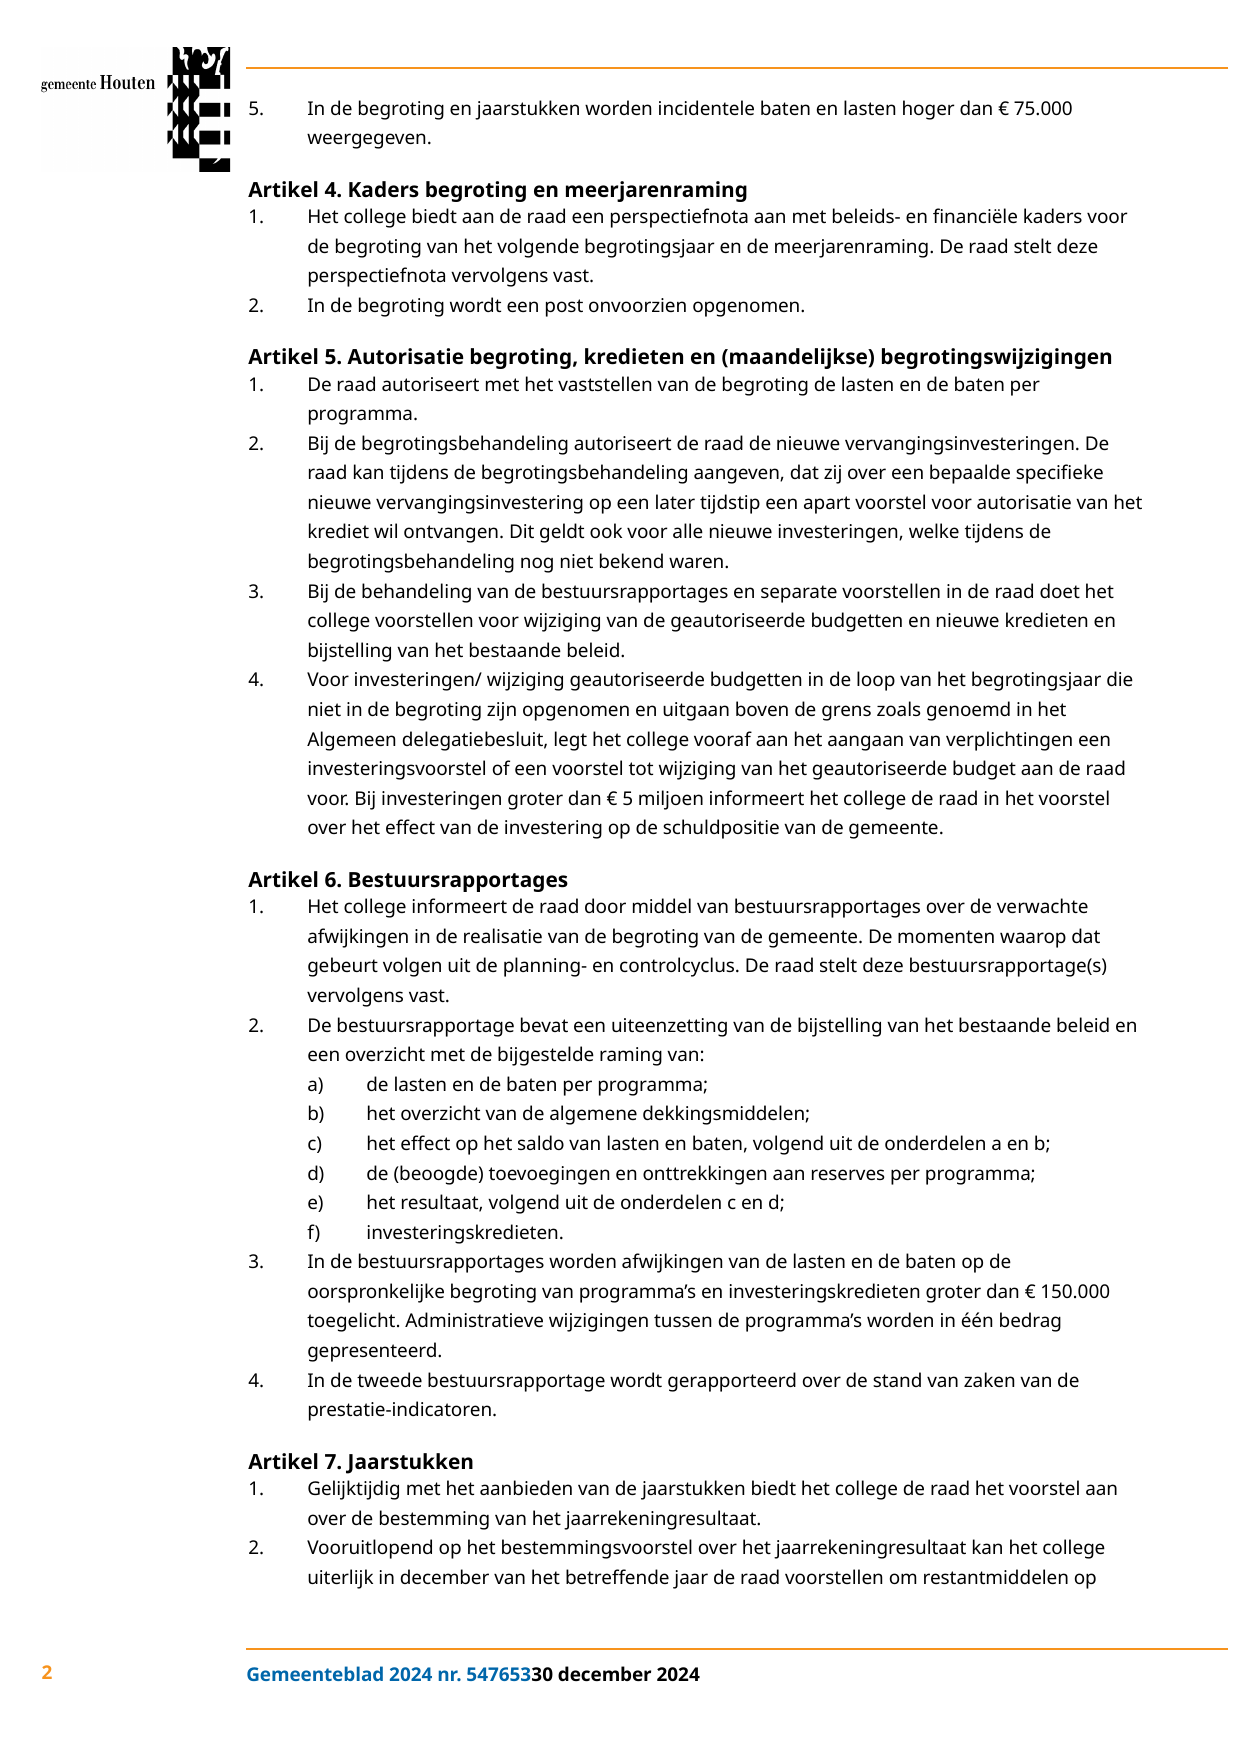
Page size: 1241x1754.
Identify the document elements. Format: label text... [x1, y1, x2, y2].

list In de begroting en jaarstukken worden incidentele baten en lasten hoger dan € 75.000 weergegeven. [248, 95, 1152, 150]
list het effect op het saldo van lasten en baten, volgend uit de onderdelen a en b; [307, 1130, 1152, 1156]
text Artikel 5. Autorisatie begroting, kredieten en (maandelijkse) begrotingswijzigingen [248, 342, 1152, 371]
list De raad autoriseert met het vaststellen van de begroting de lasten en de baten per programma. [248, 371, 1152, 426]
list Bij de begrotingsbehandeling autoriseert de raad de nieuwe vervangingsinvesteringen. De raad kan tijdens de begrotingsbehandeling aangeven, dat zij over een bepaalde specifieke nieuwe vervangingsinvestering op een later tijdstip een apart voorstel voor autorisatie van het krediet wil ontvangen. Dit geldt ook voor alle nieuwe investeringen, welke tijdens de begrotingsbehandeling nog niet bekend waren. [248, 430, 1152, 574]
list het resultaat, volgend uit de onderdelen c en d; [307, 1189, 1152, 1215]
list De bestuursrapportage bevat een uiteenzetting van de bijstelling van het bestaande beleid en een overzicht met de bijgestelde raming van: [248, 1012, 1152, 1067]
list investeringskredieten. [307, 1219, 1152, 1244]
list Gelijktijdig met het aanbieden van de jaarstukken biedt het college de raad het voorstel aan over de bestemming van het jaarrekeningresultaat. [248, 1475, 1152, 1531]
list In de bestuursrapportages worden afwijkingen van de lasten en de baten op de oorspronkelijke begroting van programma’s en investeringskredieten groter dan € 150.000 toegelicht. Administratieve wijzigingen tussen de programma’s worden in één bedrag gepresenteerd. [248, 1248, 1152, 1363]
list In de tweede bestuursrapportage wordt gerapporteerd over de stand van zaken van de prestatie-indicatoren. [248, 1367, 1152, 1422]
list de (beoogde) toevoegingen en onttrekkingen aan reserves per programma; [307, 1160, 1152, 1185]
list Het college informeert de raad door middel van bestuursrapportages over de verwachte afwijkingen in de realisatie van de begroting van de gemeente. De momenten waarop dat gebeurt volgen uit de planning- en controlcyclus. De raad stelt deze bestuursrapportage(s) vervolgens vast. [248, 893, 1152, 1008]
text Artikel 4. Kaders begroting en meerjarenraming [248, 175, 1152, 203]
list Bij de behandeling van de bestuursrapportages en separate voorstellen in de raad doet het college voorstellen voor wijziging van de geautoriseerde budgetten en nieuwe kredieten en bijstelling van het bestaande beleid. [248, 578, 1152, 663]
picture [41, 47, 231, 172]
text Artikel 7. Jaarstukken [248, 1447, 1152, 1475]
list Voor investeringen/ wijziging geautoriseerde budgetten in de loop van het begrotingsjaar die niet in de begroting zijn opgenomen en uitgaan boven de grens zoals genoemd in het Algemeen delegatiebesluit, legt het college vooraf aan het aangaan van verplichtingen een investeringsvoorstel of een voorstel tot wijziging van het geautoriseerde budget aan de raad voor. Bij investeringen groter dan € 5 miljoen informeert het college de raad in het voorstel over het effect van de investering op de schuldpositie van de gemeente. [248, 667, 1152, 840]
text Artikel 6. Bestuursrapportages [248, 865, 1152, 893]
list Het college biedt aan de raad een perspectiefnota aan met beleids- en financiële kaders voor de begroting van het volgende begrotingsjaar en de meerjarenraming. De raad stelt deze perspectiefnota vervolgens vast. [248, 203, 1152, 288]
list de lasten en de baten per programma; [307, 1071, 1152, 1097]
list Vooruitlopend op het bestemmingsvoorstel over het jaarrekeningresultaat kan het college uiterlijk in december van het betreffende jaar de raad voorstellen om restantmiddelen op [248, 1534, 1152, 1590]
list In de begroting wordt een post onvoorzien opgenomen. [248, 292, 1152, 318]
list het overzicht van de algemene dekkingsmiddelen; [307, 1101, 1152, 1126]
